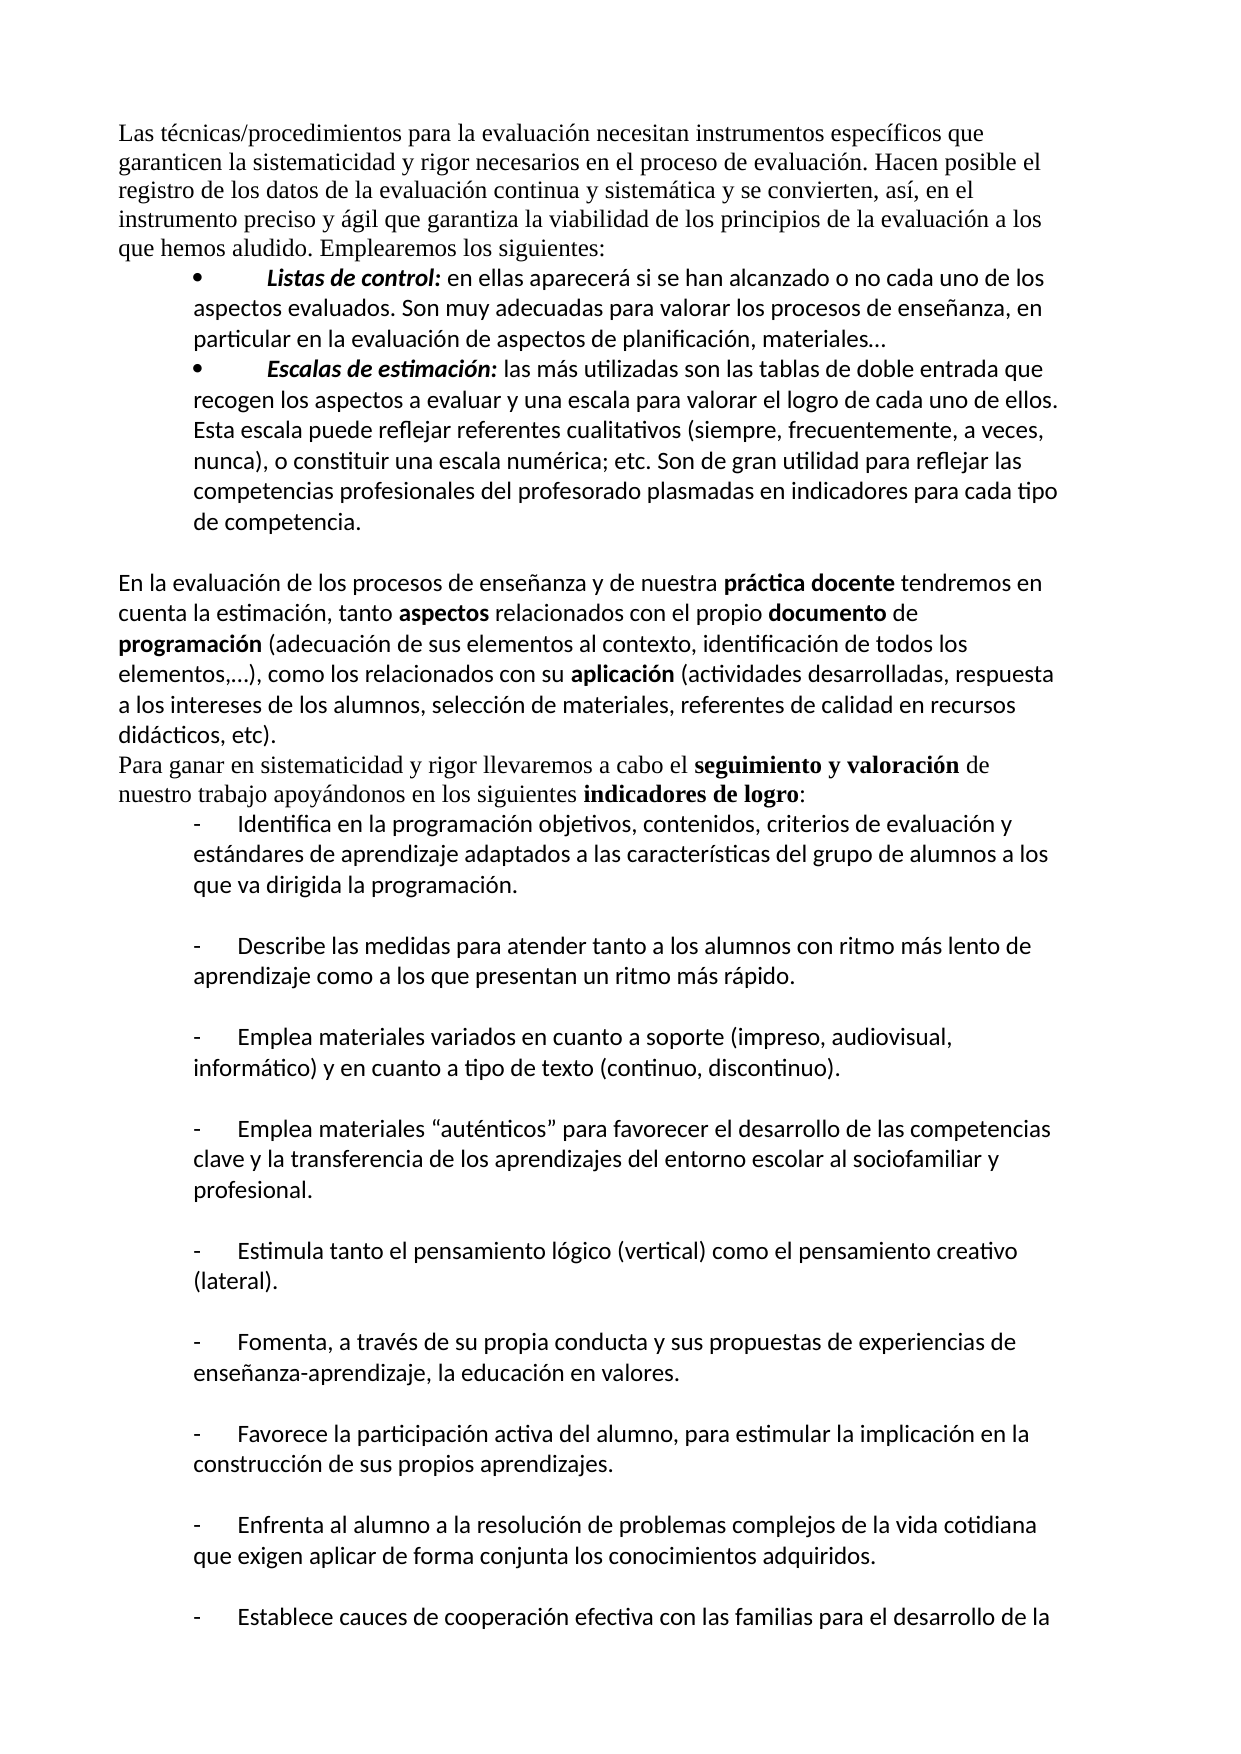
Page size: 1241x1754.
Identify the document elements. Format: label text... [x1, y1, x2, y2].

list Listas de control: en ellas aparecerá si se han alcanzado o no cada uno de los aspectos evaluados. Son muy adecuadas para valorar los procesos de enseñanza, en particular en la evaluación de aspectos de planificación, materiales… [193, 262, 1063, 353]
text Para ganar en sistematicidad y rigor llevaremos a cabo el seguimiento y valoración de nuestro trabajo apoyándonos en los siguientes indicadores de logro: [118, 750, 1063, 808]
list Enfrenta al alumno a la resolución de problemas complejos de la vida cotidiana que exigen aplicar de forma conjunta los conocimientos adquiridos. [193, 1510, 1063, 1571]
list Establece cauces de cooperación efectiva con las familias para el desarrollo de la [193, 1601, 1063, 1632]
list Emplea materiales “auténticos” para favorecer el desarrollo de las competencias clave y la transferencia de los aprendizajes del entorno escolar al sociofamiliar y profesional. [193, 1113, 1063, 1204]
list Estimula tanto el pensamiento lógico (vertical) como el pensamiento creativo (lateral). [193, 1235, 1063, 1296]
text Las técnicas/procedimientos para la evaluación necesitan instrumentos específicos que garanticen la sistematicidad y rigor necesarios en el proceso de evaluación. Hacen posible el registro de los datos de la evaluación continua y sistemática y se convierten, así, en el instrumento preciso y ágil que garantiza la viabilidad de los principios de la evaluación a los que hemos aludido. Emplearemos los siguientes: [118, 118, 1063, 262]
list Identifica en la programación objetivos, contenidos, criterios de evaluación y estándares de aprendizaje adaptados a las características del grupo de alumnos a los que va dirigida la programación. [193, 808, 1063, 899]
list Emplea materiales variados en cuanto a soporte (impreso, audiovisual, informático) y en cuanto a tipo de texto (continuo, discontinuo). [193, 1021, 1063, 1082]
list En la evaluación de los procesos de enseñanza y de nuestra práctica docente tendremos en cuenta la estimación, tanto aspectos relacionados con el propio documento de programación (adecuación de sus elementos al contexto, identificación de todos los elementos,…), como los relacionados con su aplicación (actividades desarrolladas, respuesta a los intereses de los alumnos, selección de materiales, referentes de calidad en recursos didácticos, etc). [118, 567, 1063, 750]
list Escalas de estimación: las más utilizadas son las tablas de doble entrada que recogen los aspectos a evaluar y una escala para valorar el logro de cada uno de ellos. Esta escala puede reflejar referentes cualitativos (siempre, frecuentemente, a veces, nunca), o constituir una escala numérica; etc. Son de gran utilidad para reflejar las competencias profesionales del profesorado plasmadas en indicadores para cada tipo de competencia. [193, 353, 1063, 537]
list Favorece la participación activa del alumno, para estimular la implicación en la construcción de sus propios aprendizajes. [193, 1418, 1063, 1479]
list Fomenta, a través de su propia conducta y sus propuestas de experiencias de enseñanza-aprendizaje, la educación en valores. [193, 1327, 1063, 1388]
list Describe las medidas para atender tanto a los alumnos con ritmo más lento de aprendizaje como a los que presentan un ritmo más rápido. [193, 930, 1063, 991]
